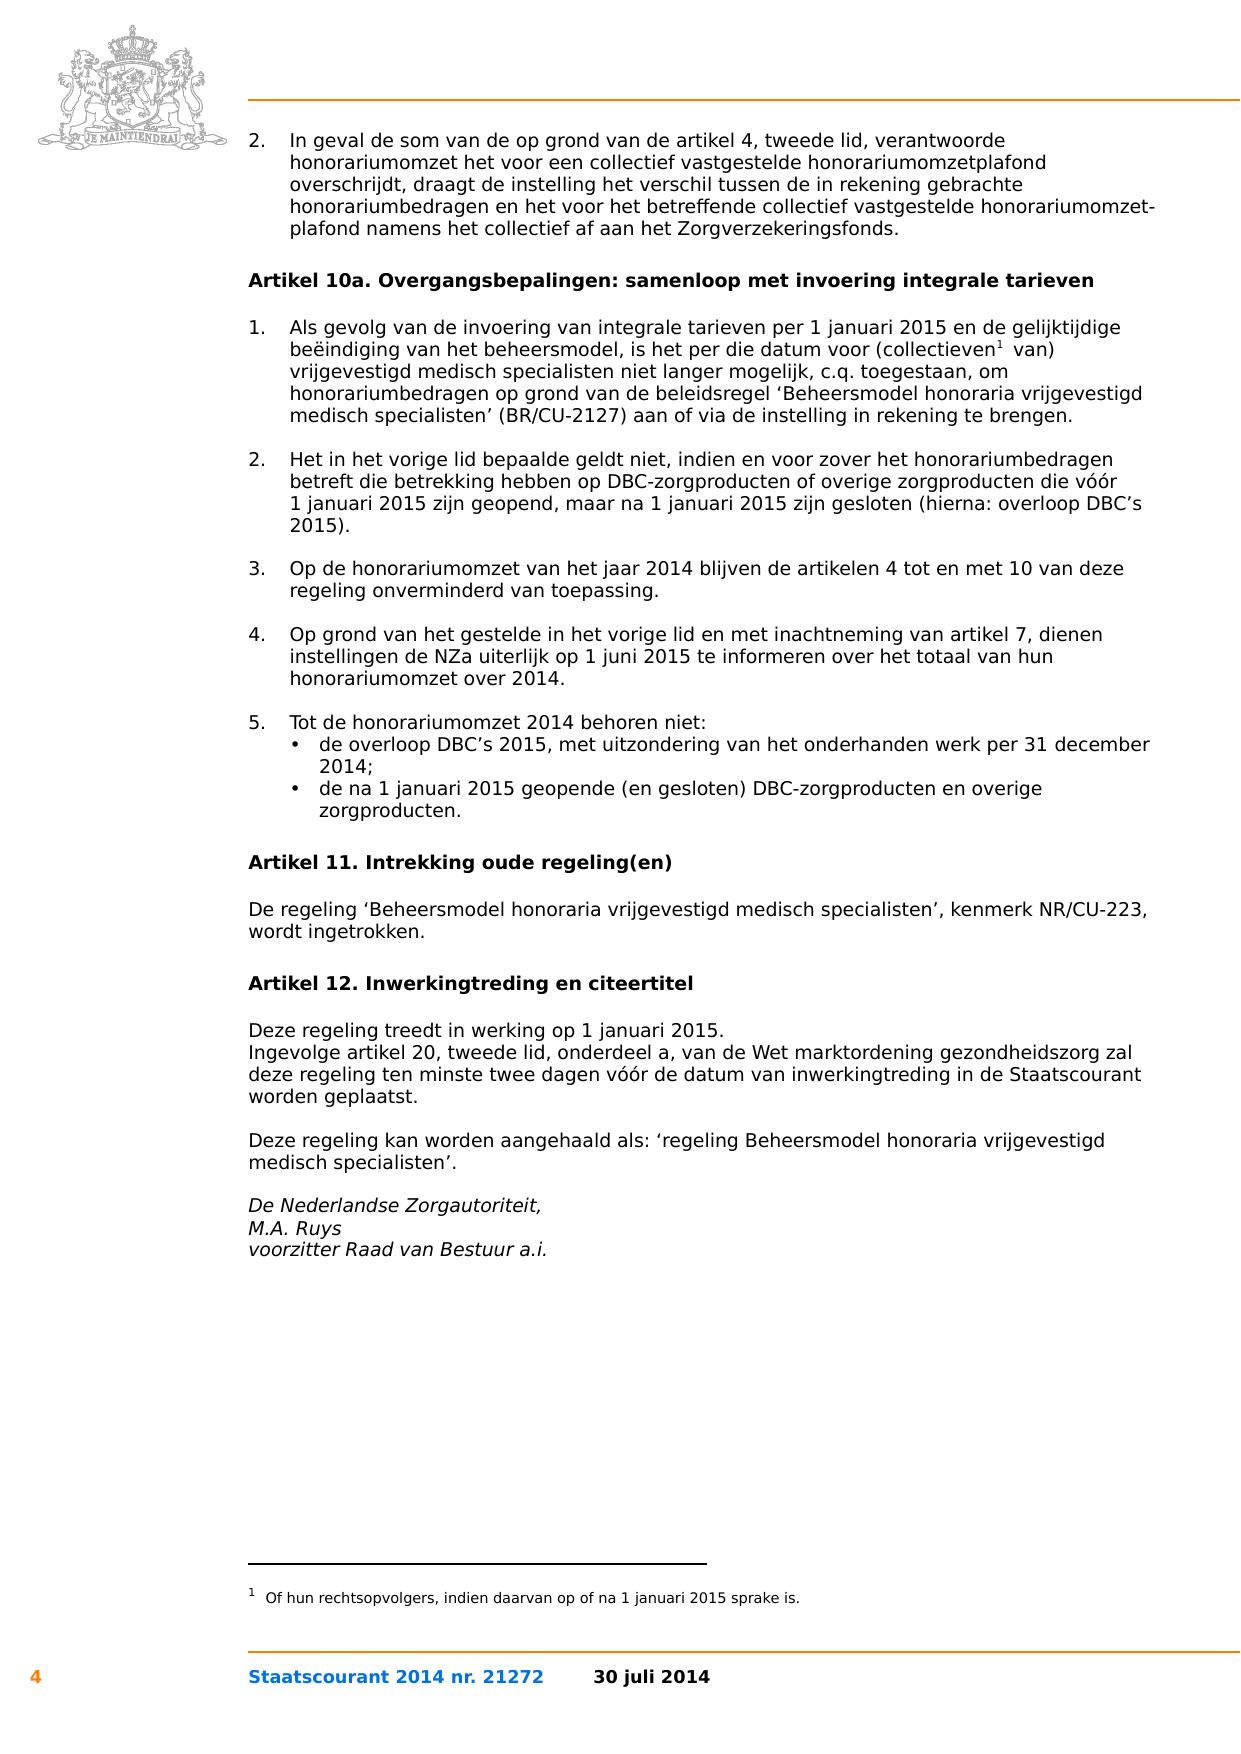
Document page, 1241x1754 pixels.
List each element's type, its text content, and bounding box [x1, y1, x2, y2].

text 4. Op grond van het gestelde in het vorige lid en met inachtneming van artikel 7, dienen instellingen de NZa uiterlijk op 1 juni 2015 te informeren over het totaal van hun honorariumomzet over 2014. [248, 624, 1163, 690]
text 3. Op de honorariumomzet van het jaar 2014 blijven de artikelen 4 tot en met 10 van deze regeling onverminderd van toepassing. [248, 558, 1163, 602]
text • de overloop DBC’s 2015, met uitzondering van het onderhanden werk per 31 december 2014; [289, 734, 1163, 778]
text 2. In geval de som van de op grond van de artikel 4, tweede lid, verantwoorde honorariumomzet het voor een collectief vastgestelde honorariumomzetplafond overschrijdt, draagt de instelling het verschil tussen de in rekening gebrachte honorariumbedragen en het voor het betreffende collectief vastgestelde honorariumomzet-plafond namens het collectief af aan het Zorgverzekeringsfonds. [248, 130, 1163, 240]
text De Nederlandse Zorgautoriteit, M.A. Ruys voorzitter Raad van Bestuur a.i. [248, 1195, 1163, 1283]
text 2. Het in het vorige lid bepaalde geldt niet, indien en voor zover het honorariumbedragen betreft die betrekking hebben op DBC-zorgproducten of overige zorgproducten die vóór 1 januari 2015 zijn geopend, maar na 1 januari 2015 zijn gesloten (hierna: overloop DBC’s 2015). [248, 448, 1163, 536]
subtitle Artikel 12. Inwerkingtreding en citeertitel [248, 973, 1163, 995]
text Of hun rechtsopvolgers, indien daarvan op of na 1 januari 2015 sprake is. [248, 1586, 1163, 1608]
text Deze regeling treedt in werking op 1 januari 2015. [248, 1020, 1163, 1042]
text Ingevolge artikel 20, tweede lid, onderdeel a, van de Wet marktordening gezondheidszorg zal deze regeling ten minste twee dagen vóór de datum van inwerkingtreding in de Staatscourant worden geplaatst. [248, 1042, 1163, 1108]
text Deze regeling kan worden aangehaald als: ‘regeling Beheersmodel honoraria vrijgevestigd medisch specialisten’. [248, 1129, 1163, 1173]
subtitle Artikel 10a. Overgangsbepalingen: samenloop met invoering integrale tarieven [248, 270, 1163, 292]
text De regeling ‘Beheersmodel honoraria vrijgevestigd medisch specialisten’, kenmerk NR/CU-223, wordt ingetrokken. [248, 899, 1163, 943]
text 5. Tot de honorariumomzet 2014 behoren niet: [248, 712, 1163, 734]
text • de na 1 januari 2015 geopende (en gesloten) DBC-zorgproducten en overige zorgproducten. [289, 778, 1163, 822]
text 1. Als gevolg van de invoering van integrale tarieven per 1 januari 2015 en de gelijktijdige beëindiging van het beheersmodel, is het per die datum voor (collectieven van) vrijgevestigd medisch specialisten niet langer mogelijk, c.q. toegestaan, om honorariumbedragen op grond van de beleidsregel ‘Beheersmodel honoraria vrijgevestigd medisch specialisten’ (BR/CU-2127) aan of via de instelling in rekening te brengen. [248, 317, 1163, 427]
subtitle Artikel 11. Intrekking oude regeling(en) [248, 852, 1163, 874]
picture [38, 25, 227, 150]
